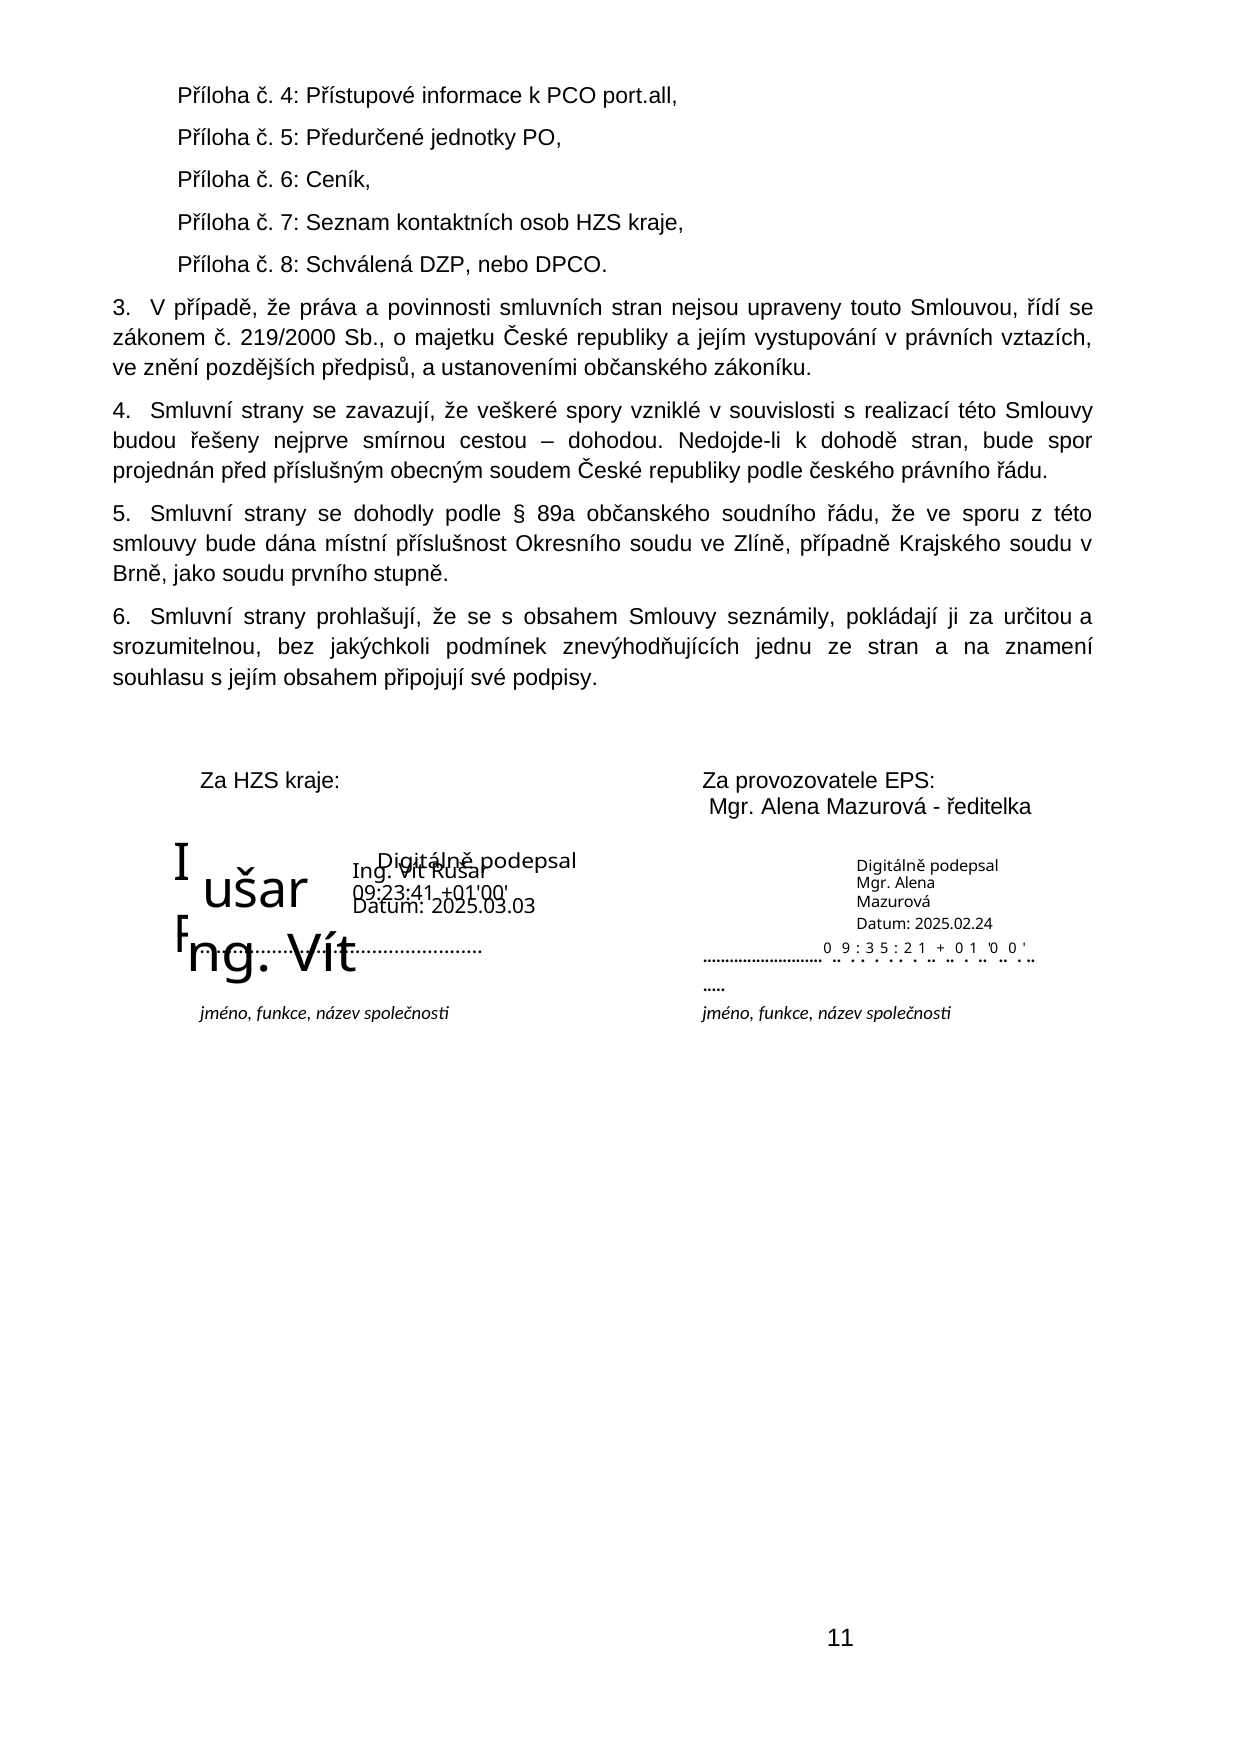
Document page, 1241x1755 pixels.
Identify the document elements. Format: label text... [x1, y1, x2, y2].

list Smluvní strany se dohodly podle § 89a občanského soudního řádu, že ve sporu z této smlouvy bude dána místní příslušnost Okresního soudu ve Zlíně, případně Krajského soudu v Brně, jako soudu prvního stupně. [112, 500, 1093, 587]
list Smluvní strany prohlašují, že se s obsahem Smlouvy seznámily, pokládají ji za určitou a srozumitelnou, bez jakýchkoli podmínek znevýhodňujících jednu ze stran a na znamení souhlasu s jejím obsahem připojují své podpisy. [112, 603, 1093, 690]
text I R [1038, 768, 1044, 1019]
text I R [173, 768, 195, 1019]
list V případě, že práva a povinnosti smluvních stran nejsou upraveny touto Smlouvou, řídí se zákonem č. 219/2000 Sb., o majetku České republiky a jejím vystupování v právních vztazích, ve znění pozdějších předpisů, a ustanoveními občanského zákoníku. [112, 294, 1093, 381]
table_header Za HZS kraje: ng. Vít Digitálně podepsal Ing. Vít Rušar [195, 768, 598, 879]
list Smluvní strany se zavazují, že veškeré spory vzniklé v souvislosti s realizací této Smlouvy budou řešeny nejprve smírnou cestou – dohodou. Nedojde-li k dohodě stran, bude spor projednán před příslušným obecným soudem České republiky podle českého právního řádu. [112, 397, 1093, 483]
table_cell ušar 09:23:41 +01'00' Datum: 2025.03.03 …................................................ [195, 879, 598, 997]
table_cell Mgr. Alena Mazurová Datum: 2025.02.24 ...........................0..9.:.3.5.:.2.1..+..0.1..'0..0.'....... [598, 879, 1038, 997]
table_header Za provozovatele EPS: Mgr. Alena Mazurová - ředitelka Digitálně podepsal [598, 768, 1038, 879]
text Příloha č. 6: Ceník, [177, 167, 1128, 193]
table_cell jméno, funkce, název společnosti (nebo razítko společnosti) [195, 997, 598, 1019]
text Příloha č. 7: Seznam kontaktních osob HZS kraje, Příloha č. 8: Schválená DZP, nebo DPCO. [177, 209, 744, 278]
text Příloha č. 4: Přístupové informace k PCO port.all, Příloha č. 5: Předurčené jednotky PO, [177, 82, 744, 151]
table_cell jméno, funkce, název společnosti (nebo razítko společnosti) [598, 997, 1038, 1019]
